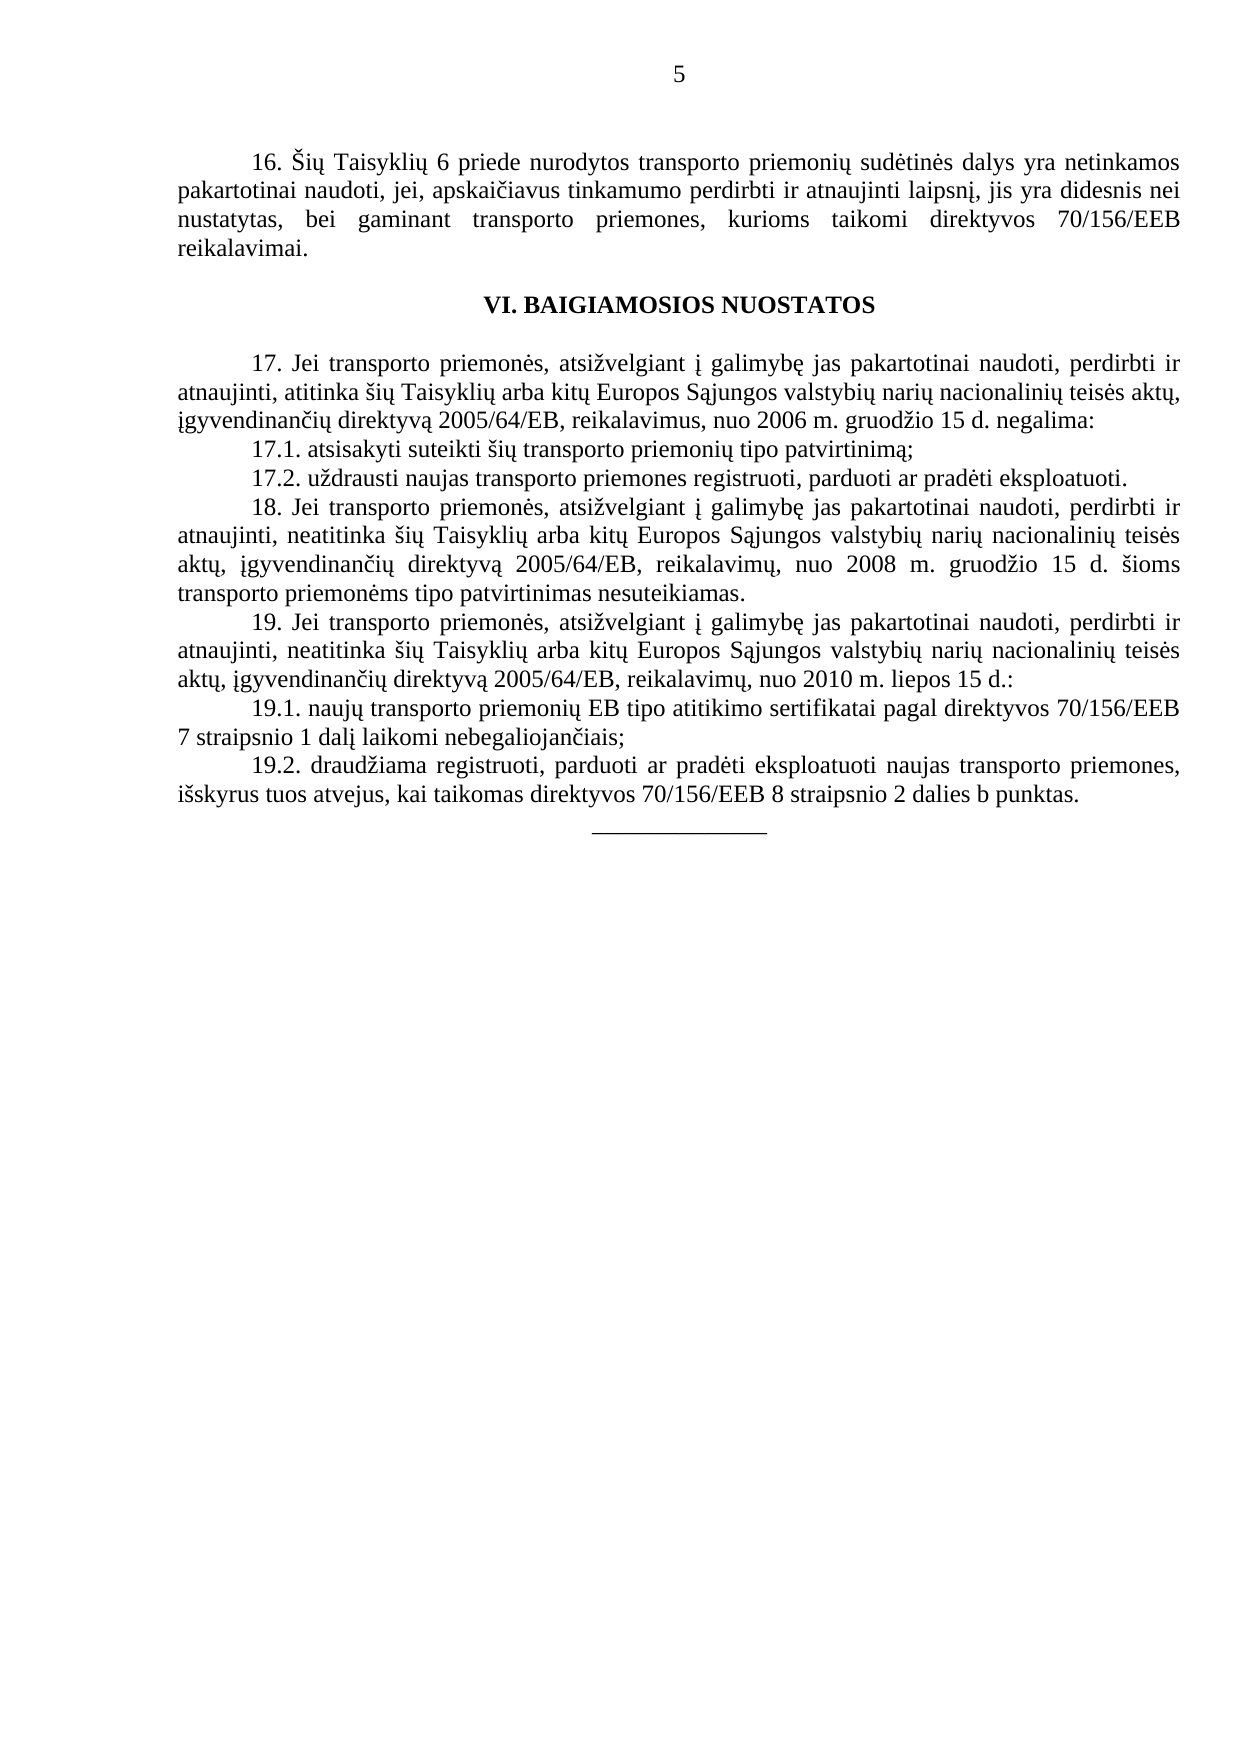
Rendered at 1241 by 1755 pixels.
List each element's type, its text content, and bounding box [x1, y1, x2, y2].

text 17. Jei transporto priemonės, atsižvelgiant į galimybę jas pakartotinai naudoti, perdirbti ir atnaujinti, atitinka šių Taisyklių arba kitų Europos Sąjungos valstybių narių nacionalinių teisės aktų, įgyvendinančių direktyvą 2005/64/EB, reikalavimus, nuo 2006 m. gruodžio 15 d. negalima: [177, 348, 1181, 434]
text ______________ [177, 808, 1181, 837]
text 19. Jei transporto priemonės, atsižvelgiant į galimybę jas pakartotinai naudoti, perdirbti ir atnaujinti, neatitinka šių Taisyklių arba kitų Europos Sąjungos valstybių narių nacionalinių teisės aktų, įgyvendinančių direktyvą 2005/64/EB, reikalavimų, nuo 2010 m. liepos 15 d.: [177, 607, 1181, 693]
text 19.2. draudžiama registruoti, parduoti ar pradėti eksploatuoti naujas transporto priemones, išskyrus tuos atvejus, kai taikomas direktyvos 70/156/EEB 8 straipsnio 2 dalies b punktas. [177, 751, 1181, 808]
text 19.1. naujų transporto priemonių EB tipo atitikimo sertifikatai pagal direktyvos 70/156/EEB 7 straipsnio 1 dalį laikomi nebegaliojančiais; [177, 693, 1181, 751]
text 16. Šių Taisyklių 6 priede nurodytos transporto priemonių sudėtinės dalys yra netinkamos pakartotinai naudoti, jei, apskaičiavus tinkamumo perdirbti ir atnaujinti laipsnį, jis yra didesnis nei nustatytas, bei gaminant transporto priemones, kurioms taikomi direktyvos 70/156/EEB reikalavimai. [177, 147, 1181, 262]
text 18. Jei transporto priemonės, atsižvelgiant į galimybę jas pakartotinai naudoti, perdirbti ir atnaujinti, neatitinka šių Taisyklių arba kitų Europos Sąjungos valstybių narių nacionalinių teisės aktų, įgyvendinančių direktyvą 2005/64/EB, reikalavimų, nuo 2008 m. gruodžio 15 d. šioms transporto priemonėms tipo patvirtinimas nesuteikiamas. [177, 492, 1181, 607]
text VI. BAIGIAMOSIOS NUOSTATOS [177, 291, 1181, 319]
text 17.1. atsisakyti suteikti šių transporto priemonių tipo patvirtinimą; [177, 434, 1181, 463]
text 17.2. uždrausti naujas transporto priemones registruoti, parduoti ar pradėti eksploatuoti. [177, 463, 1181, 492]
